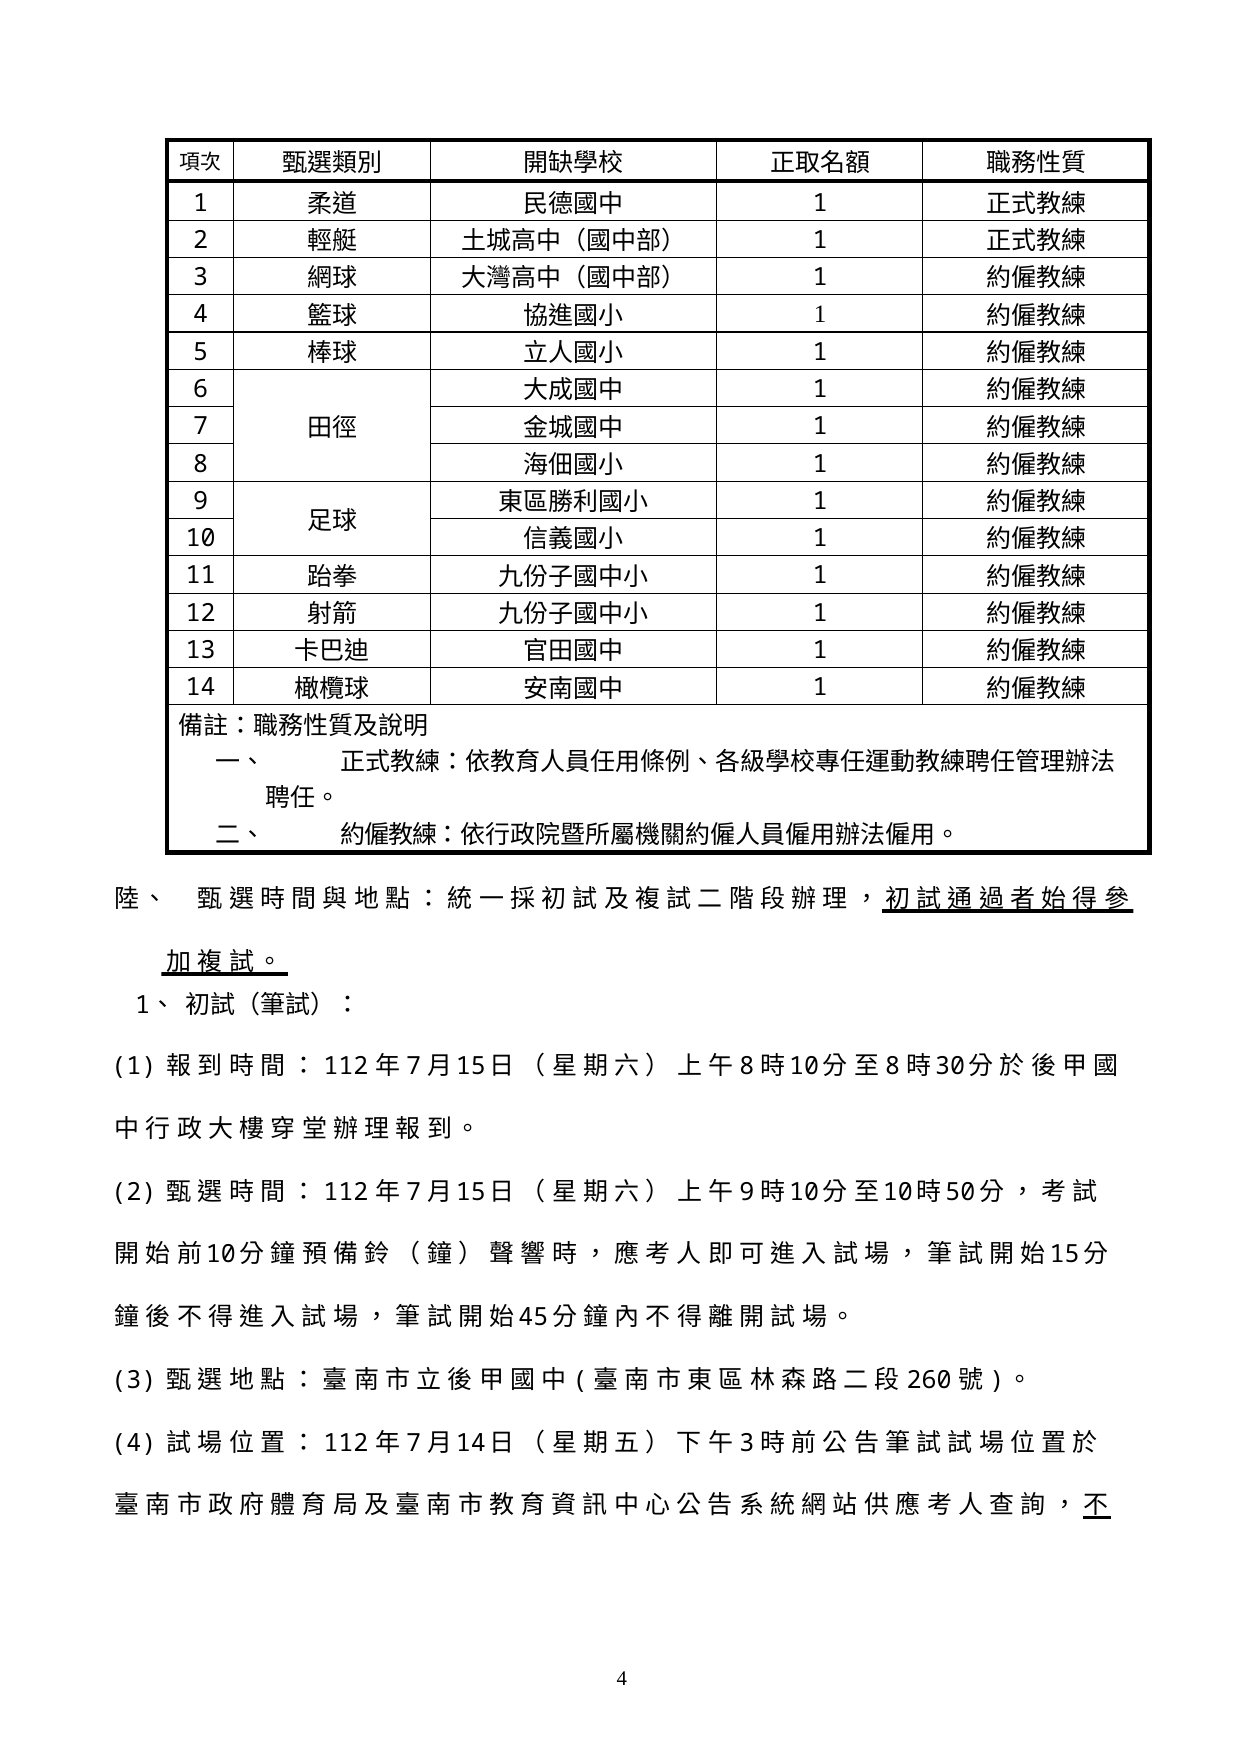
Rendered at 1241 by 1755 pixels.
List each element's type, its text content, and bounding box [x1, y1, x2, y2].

table_cell 14 [169, 668, 233, 704]
table_cell 7 [169, 407, 233, 443]
table_cell 1 [717, 370, 922, 406]
table_cell 1 [717, 407, 922, 443]
table_cell 約僱教練 [923, 295, 1147, 331]
table_cell 5 [169, 333, 233, 369]
list 試場位置：112年7月14日（星期五）下午3時前公告筆試試場位置於臺南市政府體育局及臺南市教育資訊中心公告系統網站供應考人查詢，不 [111, 1399, 1122, 1524]
table_cell 棒球 [234, 333, 430, 369]
table_header 開缺學校 [431, 142, 716, 178]
table_cell 九份子國中小 [431, 556, 716, 592]
table_cell 約僱教練 [923, 519, 1147, 555]
list 甄選時間與地點：統一採初試及複試二階段辦理，初試通過者始得參加複試。 [111, 855, 1132, 980]
table_cell 4 [169, 295, 233, 331]
table_cell 民德國中 [431, 183, 716, 219]
table_cell 1 [717, 221, 922, 257]
list 甄選地點：臺南市立後甲國中(臺南市東區林森路二段260號)。 [111, 1336, 1122, 1398]
table_cell 東區勝利國小 [431, 482, 716, 518]
table_cell 卡巴迪 [234, 631, 430, 667]
table_cell 2 [169, 221, 233, 257]
table_cell 8 [169, 444, 233, 481]
table_cell 1 [169, 183, 233, 219]
table_cell 足球 [234, 482, 430, 555]
table_header 項次 [169, 142, 233, 178]
table_cell 1 [717, 258, 922, 294]
table_cell 約僱教練 [923, 668, 1147, 704]
table_cell 九份子國中小 [431, 594, 716, 630]
table_cell 1 [717, 183, 922, 219]
table_cell 信義國小 [431, 519, 716, 555]
table_cell 3 [169, 258, 233, 294]
table_cell 6 [169, 370, 233, 406]
table_cell 1 [717, 444, 922, 481]
table_cell 1 [717, 594, 922, 630]
table_cell 12 [169, 594, 233, 630]
table_cell 正式教練 [923, 183, 1147, 219]
table_cell 11 [169, 556, 233, 592]
table_cell 1 [717, 482, 922, 518]
table_cell 約僱教練 [923, 333, 1147, 369]
table_cell 約僱教練 [923, 258, 1147, 294]
list 報到時間：112年7月15日（星期六）上午8時10分至8時30分於後甲國中行政大樓穿堂辦理報到。 [111, 1022, 1122, 1147]
table_cell 輕艇 [234, 221, 430, 257]
table_cell 安南國中 [431, 668, 716, 704]
table_cell 1 [717, 631, 922, 667]
table_cell 備註：職務性質及說明 正式教練：依教育人員任用條例、各級學校專任運動教練聘任管理辦法聘任。 約僱教練：依行政院暨所屬機關約僱人員僱用辦法僱用。 [169, 705, 1147, 850]
table_cell 金城國中 [431, 407, 716, 443]
table_cell 約僱教練 [923, 482, 1147, 518]
table_cell 1 [717, 519, 922, 555]
table_cell 田徑 [234, 370, 430, 481]
table_cell 大成國中 [431, 370, 716, 406]
table_cell 籃球 [234, 295, 430, 331]
table_cell 官田國中 [431, 631, 716, 667]
table_cell 1 [717, 333, 922, 369]
table_cell 1 [717, 668, 922, 704]
list 初試（筆試）： [135, 980, 1132, 1022]
table_cell 網球 [234, 258, 430, 294]
table_cell 正式教練 [923, 221, 1147, 257]
table_header 職務性質 [923, 142, 1147, 178]
table_cell 土城高中（國中部） [431, 221, 716, 257]
table_header 正取名額 [717, 142, 922, 178]
table_cell 約僱教練 [923, 594, 1147, 630]
table_cell 1 [717, 556, 922, 592]
table_cell 橄欖球 [234, 668, 430, 704]
table_cell 13 [169, 631, 233, 667]
table_cell 1 [717, 295, 922, 331]
table_cell 約僱教練 [923, 556, 1147, 592]
list 甄選時間：112年7月15日（星期六）上午9時10分至10時50分，考試開始前10分鐘預備鈴（鐘）聲響時，應考人即可進入試場，筆試開始15分鐘後不得進入試場，筆試開始45分鐘內不得離開試場。 [111, 1148, 1122, 1335]
table_cell 立人國小 [431, 333, 716, 369]
table_cell 跆拳 [234, 556, 430, 592]
table_header 甄選類別 [234, 142, 430, 178]
table_cell 射箭 [234, 594, 430, 630]
table_cell 柔道 [234, 183, 430, 219]
table_cell 10 [169, 519, 233, 555]
table_cell 9 [169, 482, 233, 518]
table_cell 約僱教練 [923, 444, 1147, 481]
table_cell 約僱教練 [923, 407, 1147, 443]
table_cell 約僱教練 [923, 631, 1147, 667]
table_cell 大灣高中（國中部） [431, 258, 716, 294]
table_cell 約僱教練 [923, 370, 1147, 406]
table_cell 協進國小 [431, 295, 716, 331]
table_cell 海佃國小 [431, 444, 716, 481]
